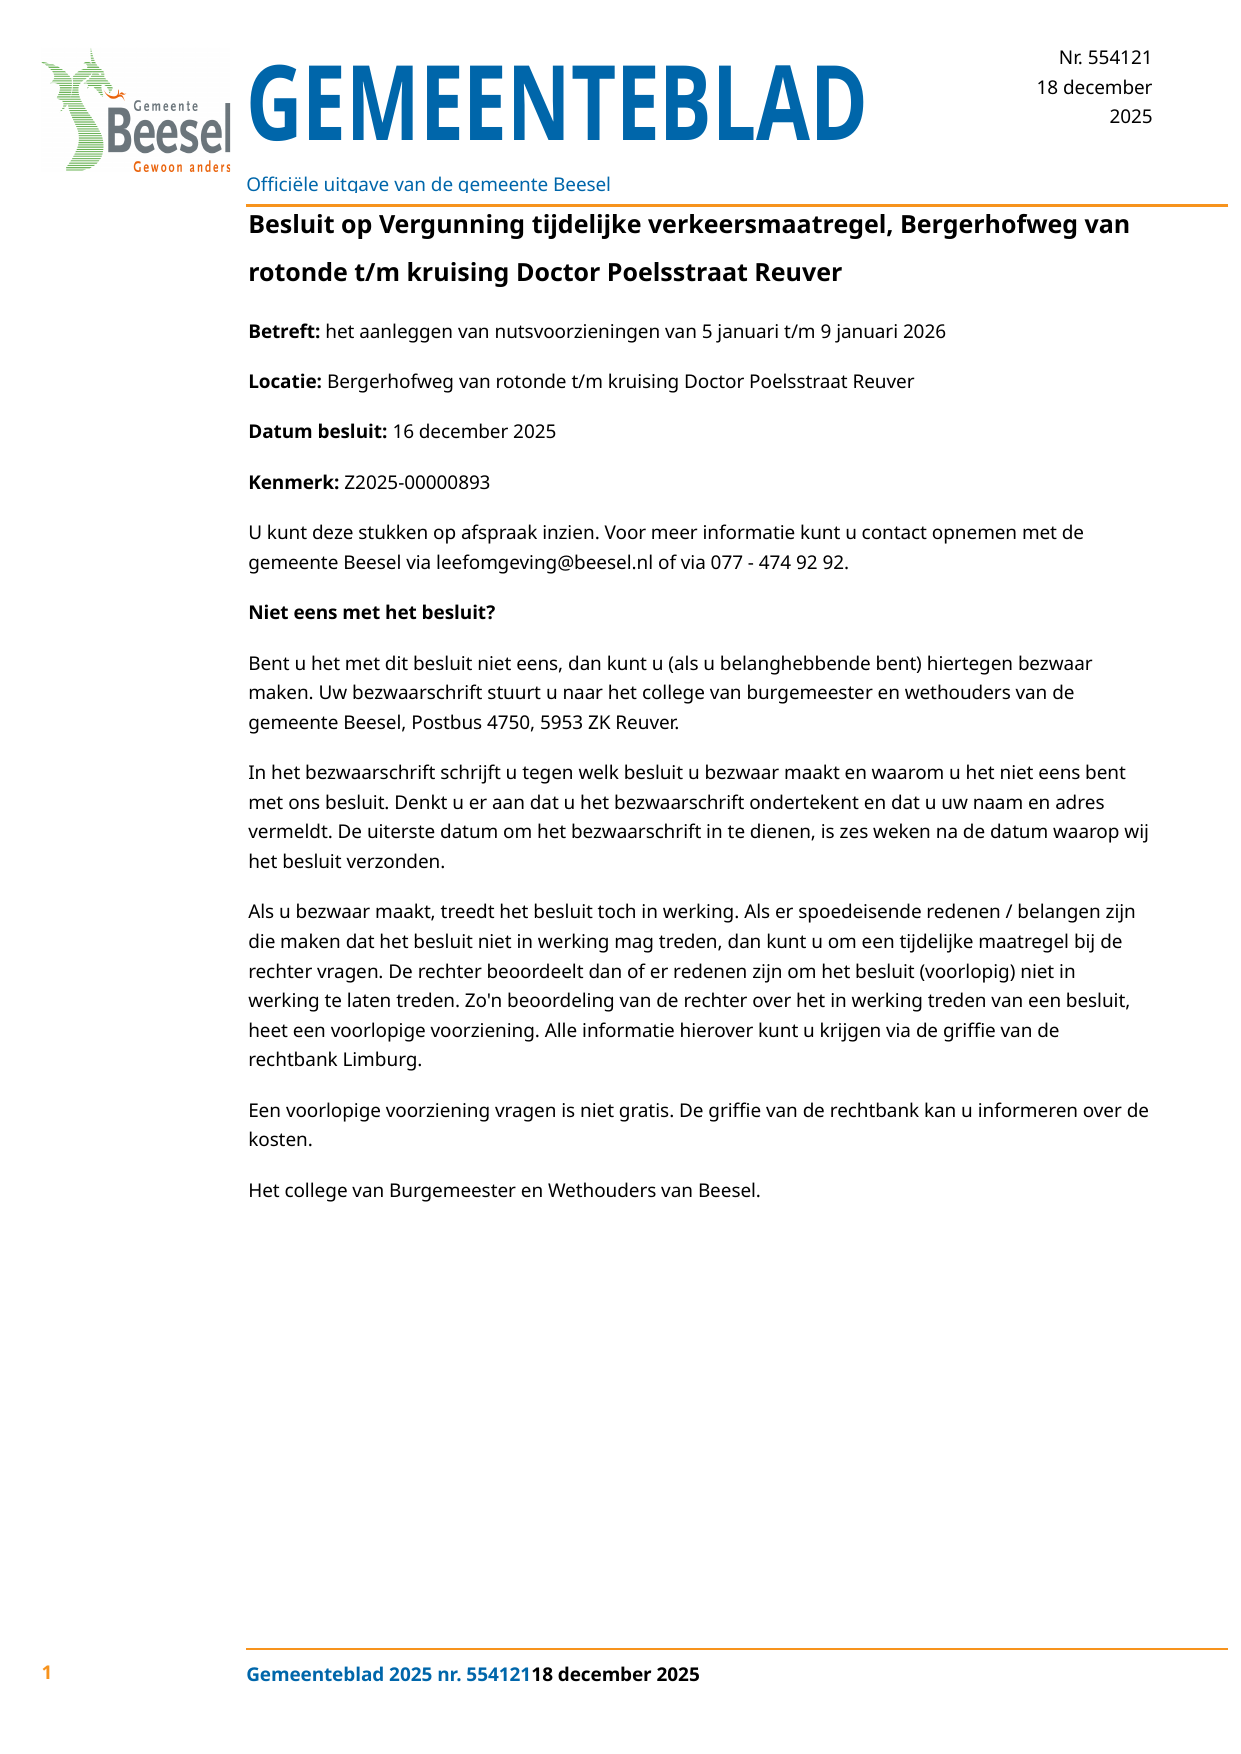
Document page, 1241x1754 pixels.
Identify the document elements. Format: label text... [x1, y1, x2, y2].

text Het college van Burgemeester en Wethouders van Beesel. [248, 1177, 1152, 1203]
text Locatie: Bergerhofweg van rotonde t/m kruising Doctor Poelsstraat Reuver [248, 368, 1152, 394]
text In het bezwaarschrift schrijft u tegen welk besluit u bezwaar maakt en waarom u het niet eens bent met ons besluit. Denkt u er aan dat u het bezwaarschrift ondertekent en dat u uw naam en adres vermeldt. De uiterste datum om het bezwaarschrift in te dienen, is zes weken na de datum waarop wij het besluit verzonden. [248, 759, 1152, 874]
text Als u bezwaar maakt, treedt het besluit toch in werking. Als er spoedeisende redenen / belangen zijn die maken dat het besluit niet in werking mag treden, dan kunt u om een tijdelijke maatregel bij de rechter vragen. De rechter beoordeelt dan of er redenen zijn om het besluit (voorlopig) niet in werking te laten treden. Zo'n beoordeling van de rechter over het in werking treden van een besluit, heet een voorlopige voorziening. Alle informatie hierover kunt u krijgen via de griffie van de rechtbank Limburg. [248, 899, 1152, 1072]
text Niet eens met het besluit? [248, 599, 1152, 625]
text Een voorlopige voorziening vragen is niet gratis. De griffie van de rechtbank kan u informeren over de kosten. [248, 1097, 1152, 1152]
text Besluit op Vergunning tijdelijke verkeersmaatregel, Bergerhofweg van rotonde t/m kruising Doctor Poelsstraat Reuver [248, 207, 1152, 288]
picture [41, 47, 231, 172]
text Datum besluit: 16 december 2025 [248, 419, 1152, 444]
text Bent u het met dit besluit niet eens, dan kunt u (als u belanghebbende bent) hiertegen bezwaar maken. Uw bezwaarschrift stuurt u naar het college van burgemeester en wethouders van de gemeente Beesel, Postbus 4750, 5953 ZK Reuver. [248, 650, 1152, 735]
text U kunt deze stukken op afspraak inzien. Voor meer informatie kunt u contact opnemen met de gemeente Beesel via leefomgeving@beesel.nl of via 077 - 474 92 92. [248, 519, 1152, 575]
text Kenmerk: Z2025-00000893 [248, 469, 1152, 495]
text Betreft: het aanleggen van nutsvoorzieningen van 5 januari t/m 9 januari 2026 [248, 318, 1152, 344]
